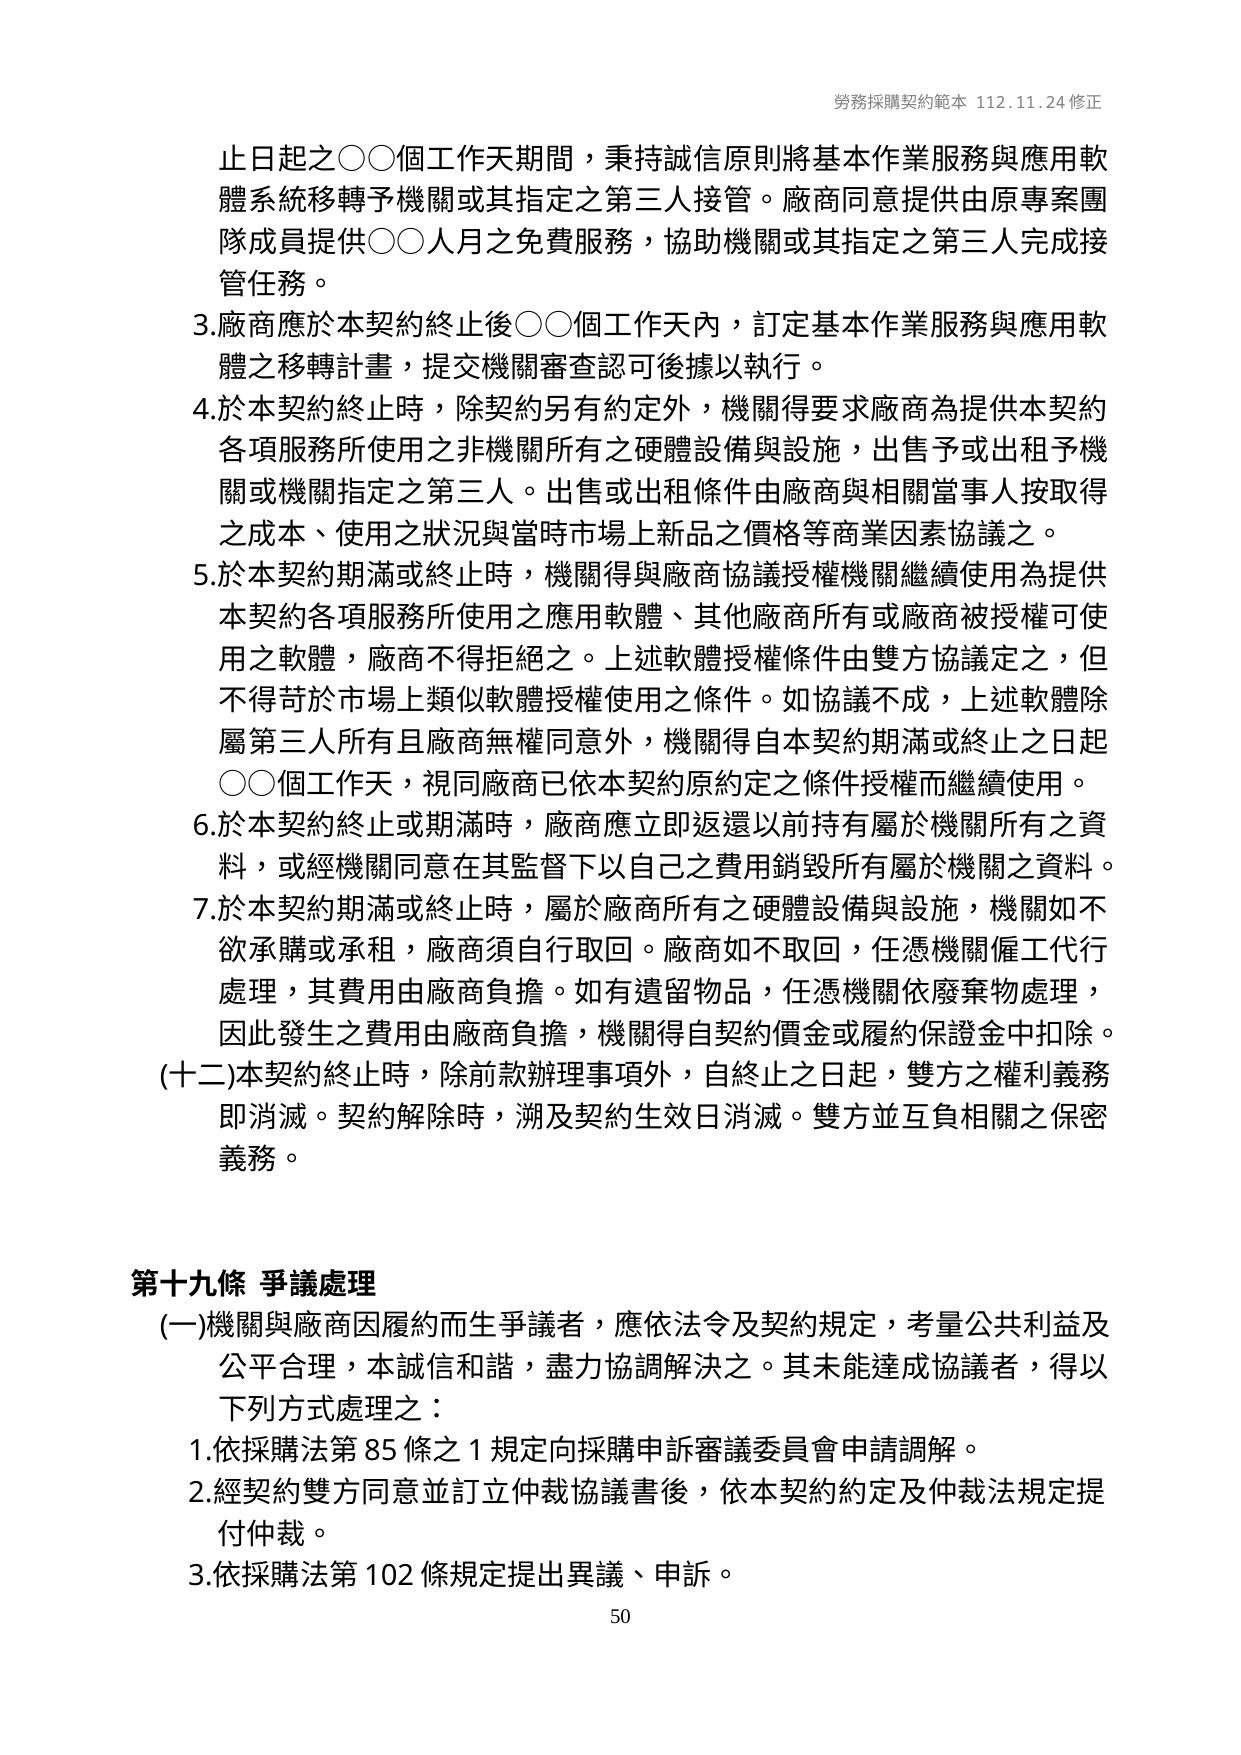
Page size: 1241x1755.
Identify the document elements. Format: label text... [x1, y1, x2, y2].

text 7.於本契約期滿或終止時，屬於廠商所有之硬體設備與設施，機關如不欲承購或承租，廠商須自行取回。廠商如不取回，任憑機關僱工代行處理，其費用由廠商負擔。如有遺留物品，任憑機關依廢棄物處理，因此發生之費用由廠商負擔，機關得自契約價金或履約保證金中扣除。 [192, 886, 1110, 1052]
text 3.廠商應於本契約終止後○○個工作天內，訂定基本作業服務與應用軟體之移轉計畫，提交機關審查認可後據以執行。 [192, 302, 1110, 386]
text 止日起之○○個工作天期間，秉持誠信原則將基本作業服務與應用軟體系統移轉予機關或其指定之第三人接管。廠商同意提供由原專案團隊成員提供○○人月之免費服務，協助機關或其指定之第三人完成接管任務。 [192, 136, 1110, 302]
text 第十九條 爭議處理 [130, 1261, 1110, 1302]
text (十二)本契約終止時，除前款辦理事項外，自終止之日起，雙方之權利義務即消滅。契約解除時，溯及契約生效日消滅。雙方並互負相關之保密義務。 [159, 1052, 1110, 1177]
text 5.於本契約期滿或終止時，機關得與廠商協議授權機關繼續使用為提供本契約各項服務所使用之應用軟體、其他廠商所有或廠商被授權可使用之軟體，廠商不得拒絕之。上述軟體授權條件由雙方協議定之，但不得苛於市場上類似軟體授權使用之條件。如協議不成，上述軟體除屬第三人所有且廠商無權同意外，機關得自本契約期滿或終止之日起○○個工作天，視同廠商已依本契約原約定之條件授權而繼續使用。 [192, 552, 1110, 802]
text (一)機關與廠商因履約而生爭議者，應依法令及契約規定，考量公共利益及公平合理，本誠信和諧，盡力協調解決之。其未能達成協議者，得以下列方式處理之： [159, 1302, 1110, 1427]
text 2.經契約雙方同意並訂立仲裁協議書後，依本契約約定及仲裁法規定提付仲裁。 [188, 1469, 1108, 1552]
text 4.於本契約終止時，除契約另有約定外，機關得要求廠商為提供本契約各項服務所使用之非機關所有之硬體設備與設施，出售予或出租予機關或機關指定之第三人。出售或出租條件由廠商與相關當事人按取得之成本、使用之狀況與當時市場上新品之價格等商業因素協議之。 [192, 386, 1110, 552]
text 6.於本契約終止或期滿時，廠商應立即返還以前持有屬於機關所有之資料，或經機關同意在其監督下以自己之費用銷毀所有屬於機關之資料。 [192, 802, 1110, 886]
text 1.依採購法第85條之1規定向採購申訴審議委員會申請調解。 [188, 1427, 1108, 1469]
text 3.依採購法第102條規定提出異議、申訴。 [188, 1552, 1108, 1594]
